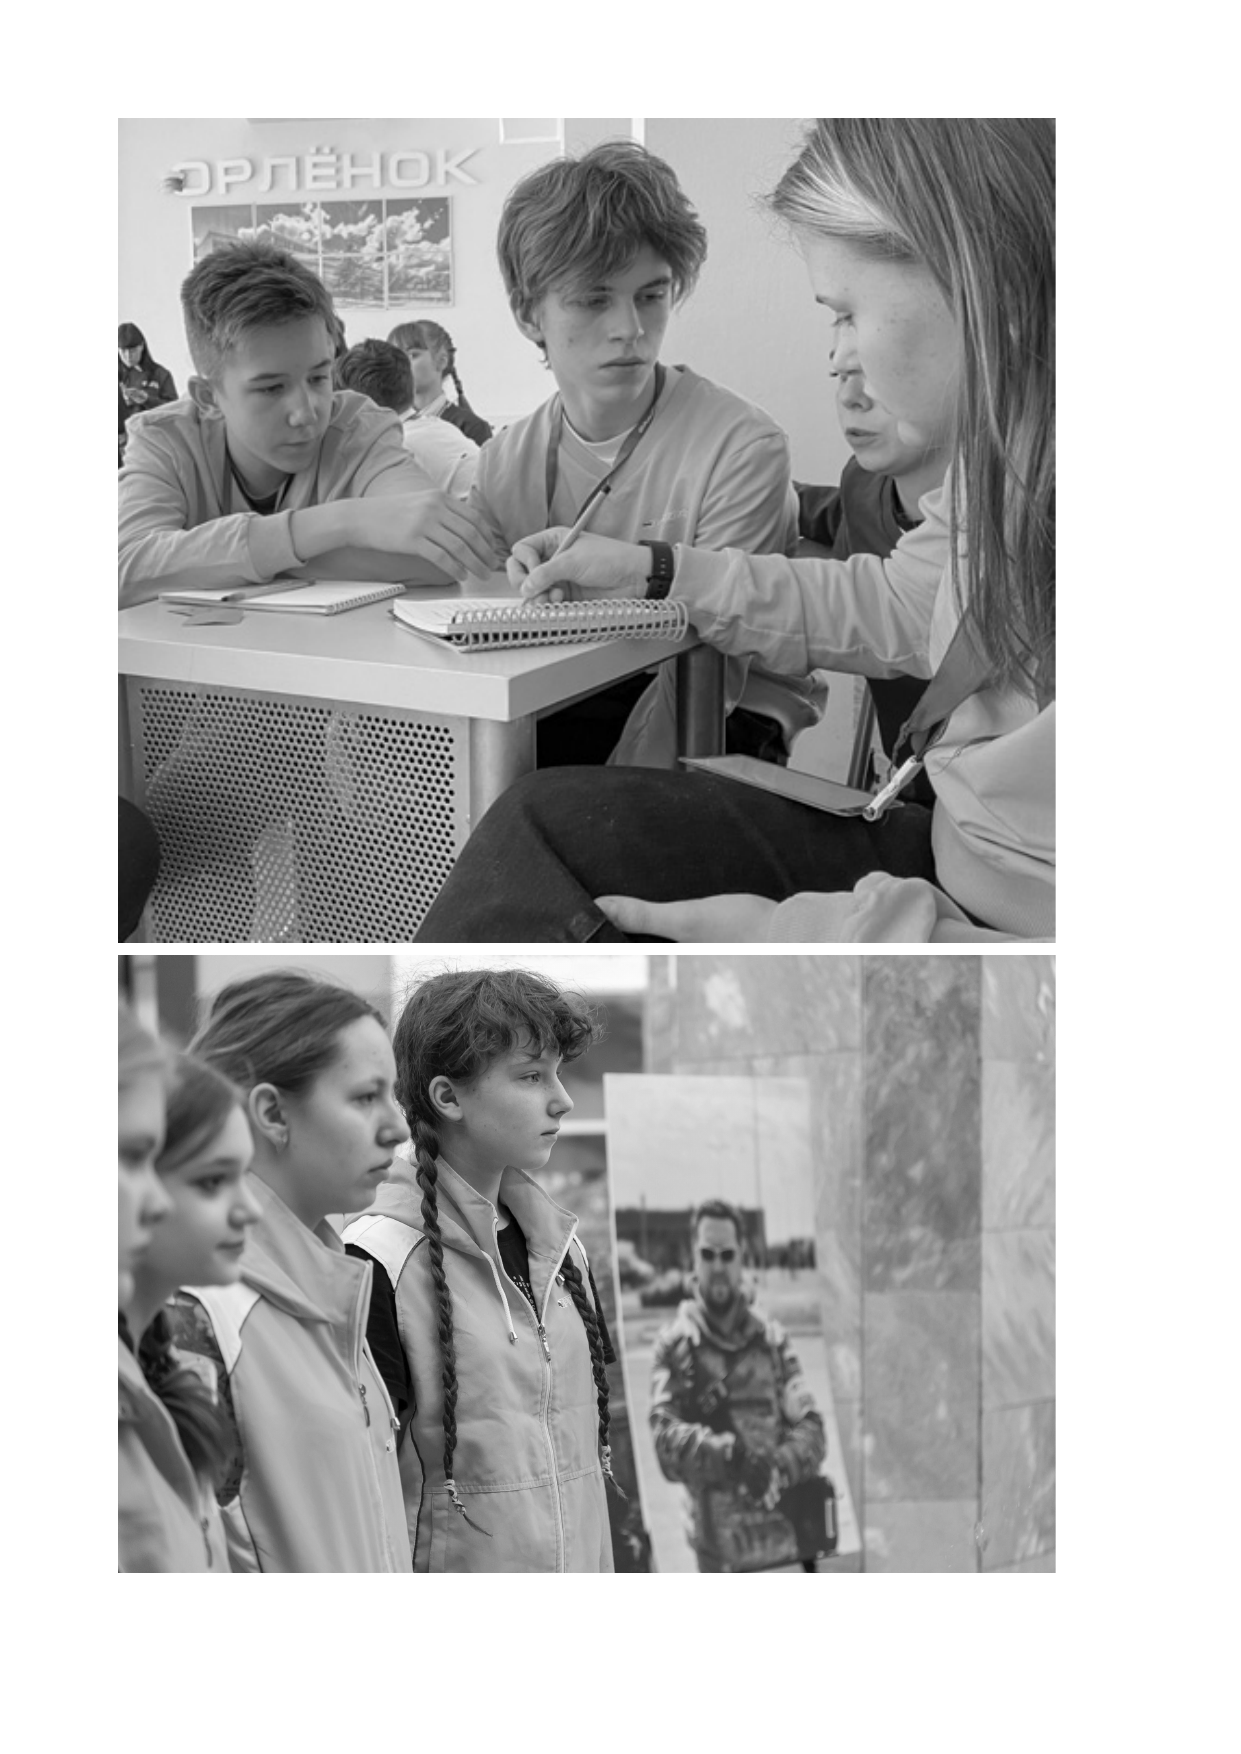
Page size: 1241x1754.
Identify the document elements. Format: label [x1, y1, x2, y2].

picture [118, 118, 1056, 943]
picture [118, 955, 1056, 1573]
